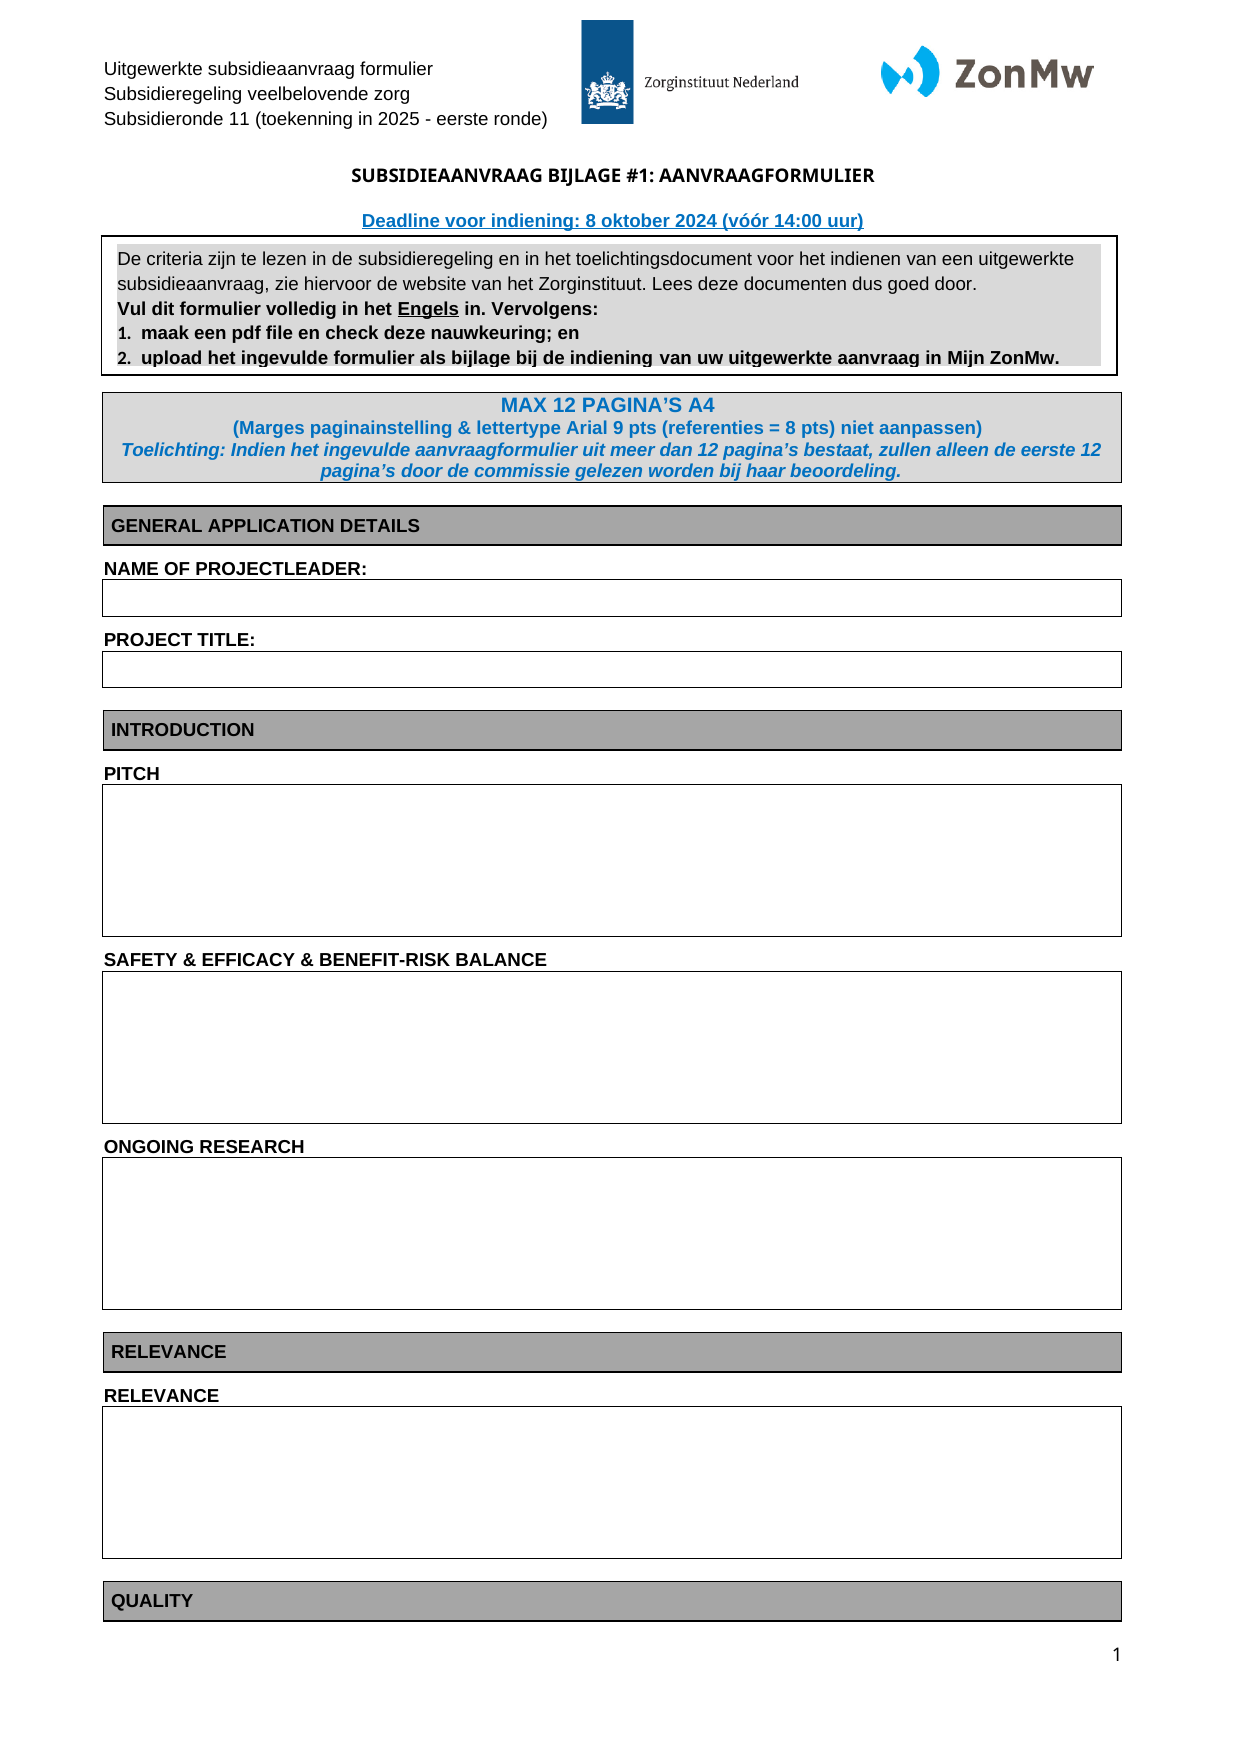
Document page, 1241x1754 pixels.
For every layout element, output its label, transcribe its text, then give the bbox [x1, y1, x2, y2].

table_header [103, 580, 1121, 616]
table_header [103, 1158, 1121, 1309]
list maak een pdf file en check deze nauwkeuring; en [117, 319, 1101, 344]
table_header MAX 12 PAGINA’S A4 (Marges paginainstelling & lettertype Arial 9 pts (referenties = 8 pts) niet aanpassen) Toelichting: Indien het ingevulde aanvraagformulier uit meer dan 12 pagina’s bestaat, zullen alleen de eerste 12 pagina’s door de commissie gelezen worden bij haar beoordeling. [103, 393, 1121, 482]
text ONGOING RESEARCH [103, 1136, 1122, 1157]
table_header general APPLICATION DETAILS [104, 507, 1121, 544]
text RELEVANCE [103, 1384, 1122, 1406]
text SAFETY & EFFICACY & benefit-risk balanCE [103, 949, 1122, 971]
table_header [103, 652, 1121, 687]
list upload het ingevulde formulier als bijlage bij de indiening van uw uitgewerkte aanvraag in Mijn ZonMw. [117, 344, 1101, 366]
text PITCH [103, 762, 1122, 784]
text Vul dit formulier volledig in het Engels in. Vervolgens: [117, 294, 1101, 319]
table_header RELEVANCE [104, 1333, 1121, 1371]
table_header [103, 972, 1121, 1123]
table_header INTRODUCTION [104, 711, 1121, 749]
text project titLE: [103, 629, 1122, 651]
text De criteria zijn te lezen in de subsidieregeling en in het toelichtingsdocument voor het indienen van een uitgewerkte subsidieaanvraag, zie hiervoor de website van het Zorginstituut. Lees deze documenten dus goed door. [117, 244, 1101, 294]
table_header [103, 785, 1121, 936]
text SUBSIDIEAANVRAAG BIJLAGE #1: AANVRAAGFORMULIER [103, 162, 1122, 188]
text Deadline voor indiening: 8 oktober 2024 (vóór 14:00 uur) [103, 209, 1122, 231]
text NAME of projectleader: [103, 558, 1122, 579]
text [102, 237, 1116, 374]
table_header [103, 1407, 1121, 1558]
table_header QUALITY [104, 1582, 1121, 1620]
